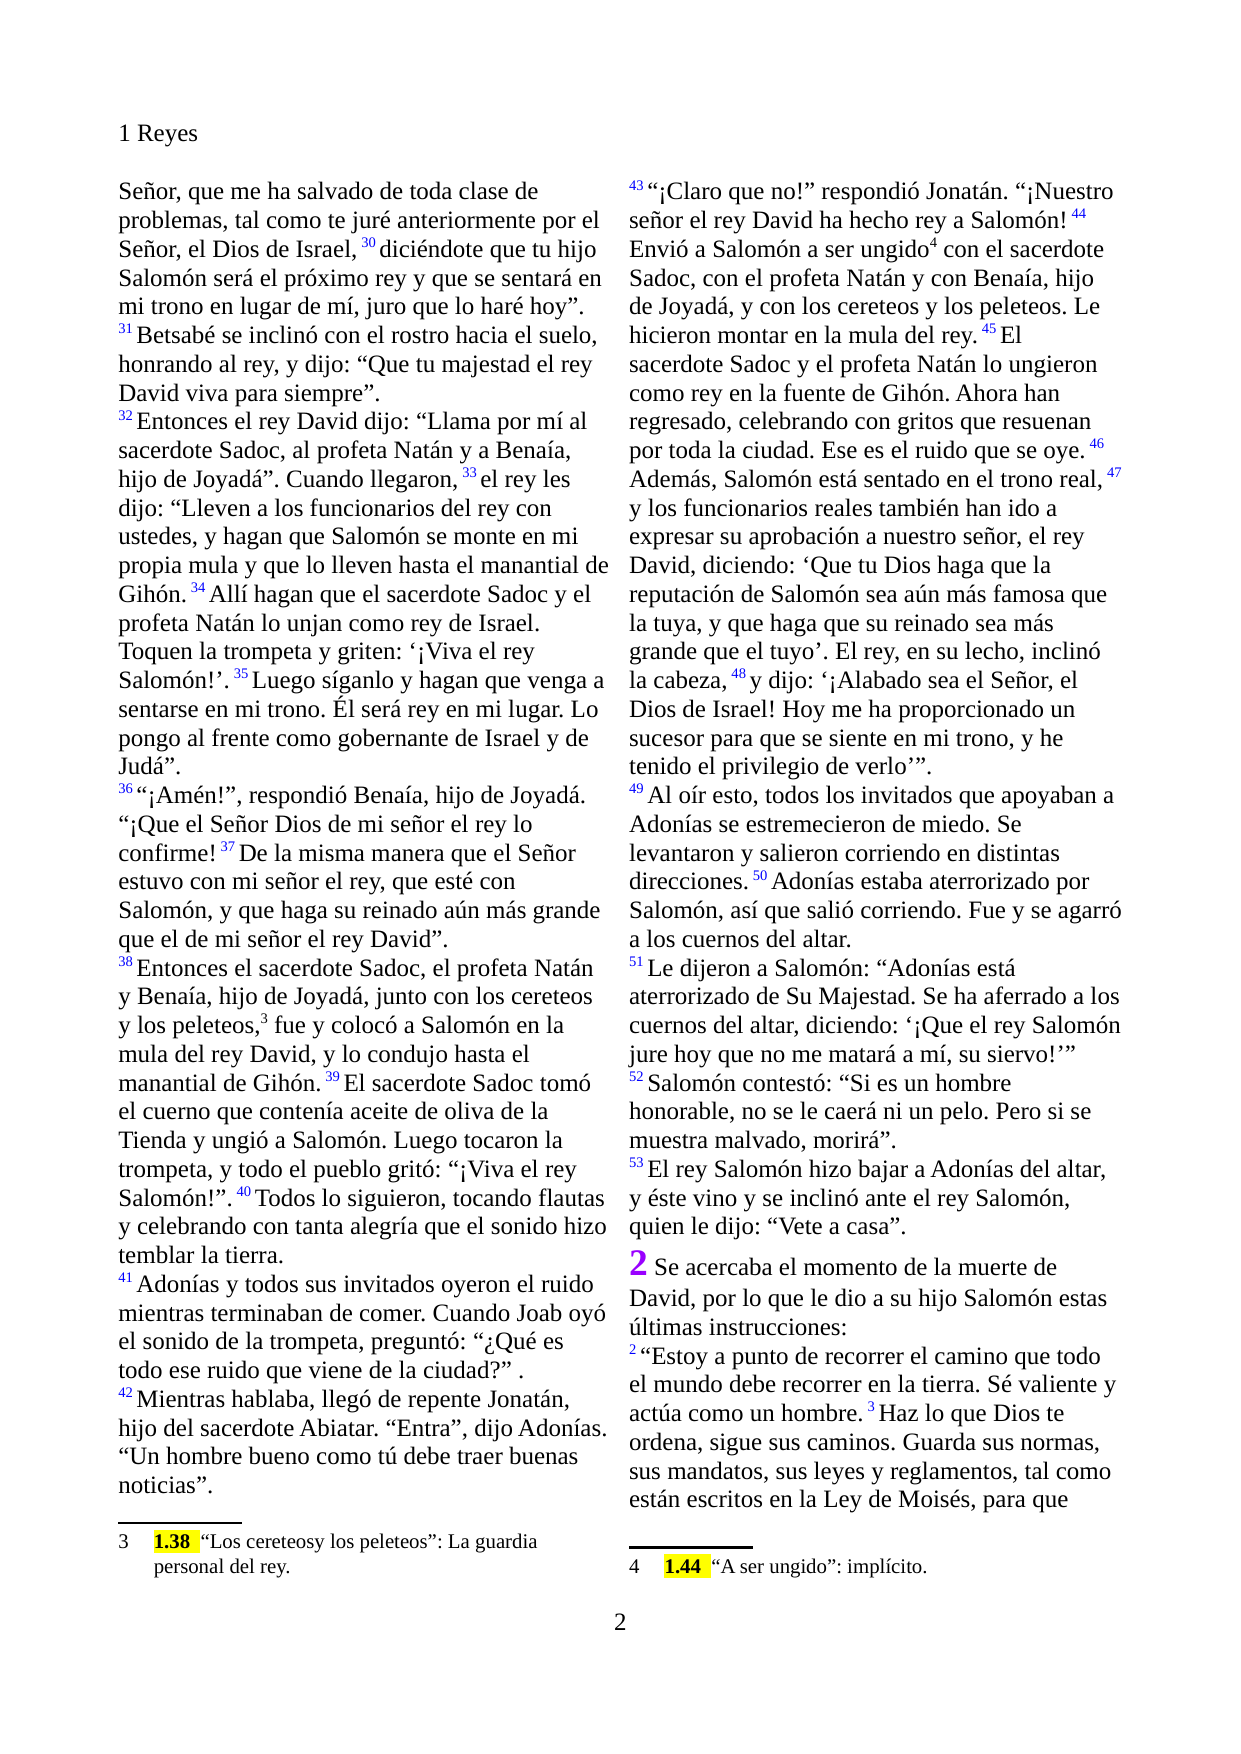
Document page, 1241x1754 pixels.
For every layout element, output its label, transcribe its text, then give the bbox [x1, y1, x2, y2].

text 2 Se acercaba el momento de la muerte de David, por lo que le dio a su hijo Salomón estas últimas instrucciones: [629, 1240, 1122, 1341]
text 52 Salomón contestó: “Si es un hombre honorable, no se le caerá ni un pelo. Pero si se muestra malvado, morirá”. [629, 1068, 1122, 1154]
text 43 “¡Claro que no!” respondió Jonatán. “¡Nuestro señor el rey David ha hecho rey a Salomón! 44 Envió a Salomón a ser ungido con el sacerdote Sadoc, con el profeta Natán y con Benaía, hijo de Joyadá, y con los cereteos y los peleteos. Le hicieron montar en la mula del rey. 45 El sacerdote Sadoc y el profeta Natán lo ungieron como rey en la fuente de Gihón. Ahora han regresado, celebrando con gritos que resuenan por toda la ciudad. Ese es el ruido que se oye. 46 Además, Salomón está sentado en el trono real, 47 y los funcionarios reales también han ido a expresar su aprobación a nuestro señor, el rey David, diciendo: ‘Que tu Dios haga que la reputación de Salomón sea aún más famosa que la tuya, y que haga que su reinado sea más grande que el tuyo’. El rey, en su lecho, inclinó la cabeza, 48 y dijo: ‘¡Alabado sea el Señor, el Dios de Israel! Hoy me ha proporcionado un sucesor para que se siente en mi trono, y he tenido el privilegio de verlo’”. [629, 176, 1122, 780]
text 36 “¡Amén!”, respondió Benaía, hijo de Joyadá. “¡Que el Señor Dios de mi señor el rey lo confirme! 37 De la misma manera que el Señor estuvo con mi señor el rey, que esté con Salomón, y que haga su reinado aún más grande que el de mi señor el rey David”. [118, 780, 611, 953]
text 42 Mientras hablaba, llegó de repente Jonatán, hijo del sacerdote Abiatar. “Entra”, dijo Adonías. “Un hombre bueno como tú debe traer buenas noticias”. [118, 1384, 611, 1499]
text 53 El rey Salomón hizo bajar a Adonías del altar, y éste vino y se inclinó ante el rey Salomón, quien le dijo: “Vete a casa”. [629, 1154, 1122, 1240]
text 49 Al oír esto, todos los invitados que apoyaban a Adonías se estremecieron de miedo. Se levantaron y salieron corriendo en distintas direcciones. 50 Adonías estaba aterrorizado por Salomón, así que salió corriendo. Fue y se agarró a los cuernos del altar. [629, 780, 1122, 953]
text 41 Adonías y todos sus invitados oyeron el ruido mientras terminaban de comer. Cuando Joab oyó el sonido de la trompeta, preguntó: “¿Qué es todo ese ruido que viene de la ciudad?” . [118, 1269, 611, 1384]
text 2 “Estoy a punto de recorrer el camino que todo el mundo debe recorrer en la tierra. Sé valiente y actúa como un hombre. 3 Haz lo que Dios te ordena, sigue sus caminos. Guarda sus normas, sus mandatos, sus leyes y reglamentos, tal como están escritos en la Ley de Moisés, para que [629, 1341, 1122, 1513]
text 38 Entonces el sacerdote Sadoc, el profeta Natán y Benaía, hijo de Joyadá, junto con los cereteos y los peleteos, fue y colocó a Salomón en la mula del rey David, y lo condujo hasta el manantial de Gihón. 39 El sacerdote Sadoc tomó el cuerno que contenía aceite de oliva de la Tienda y ungió a Salomón. Luego tocaron la trompeta, y todo el pueblo gritó: “¡Viva el rey Salomón!”. 40 Todos lo siguieron, tocando flautas y celebrando con tanta alegría que el sonido hizo temblar la tierra. [118, 953, 611, 1269]
text 51 Le dijeron a Salomón: “Adonías está aterrorizado de Su Majestad. Se ha aferrado a los cuernos del altar, diciendo: ‘¡Que el rey Salomón jure hoy que no me matará a mí, su siervo!’” [629, 953, 1122, 1068]
text Señor, que me ha salvado de toda clase de problemas, tal como te juré anteriormente por el Señor, el Dios de Israel, 30 diciéndote que tu hijo Salomón será el próximo rey y que se sentará en mi trono en lugar de mí, juro que lo haré hoy”. [118, 176, 611, 320]
text 1.38 “Los cereteosy los peleteos”: La guardia personal del rey. [118, 1529, 611, 1578]
text 31 Betsabé se inclinó con el rostro hacia el suelo, honrando al rey, y dijo: “Que tu majestad el rey David viva para siempre”. [118, 320, 611, 406]
text 1.44 “A ser ungido”: implícito. [629, 1553, 1122, 1578]
text 32 Entonces el rey David dijo: “Llama por mí al sacerdote Sadoc, al profeta Natán y a Benaía, hijo de Joyadá”. Cuando llegaron, 33 el rey les dijo: “Lleven a los funcionarios del rey con ustedes, y hagan que Salomón se monte en mi propia mula y que lo lleven hasta el manantial de Gihón. 34 Allí hagan que el sacerdote Sadoc y el profeta Natán lo unjan como rey de Israel. Toquen la trompeta y griten: ‘¡Viva el rey Salomón!’. 35 Luego síganlo y hagan que venga a sentarse en mi trono. Él será rey en mi lugar. Lo pongo al frente como gobernante de Israel y de Judá”. [118, 406, 611, 780]
